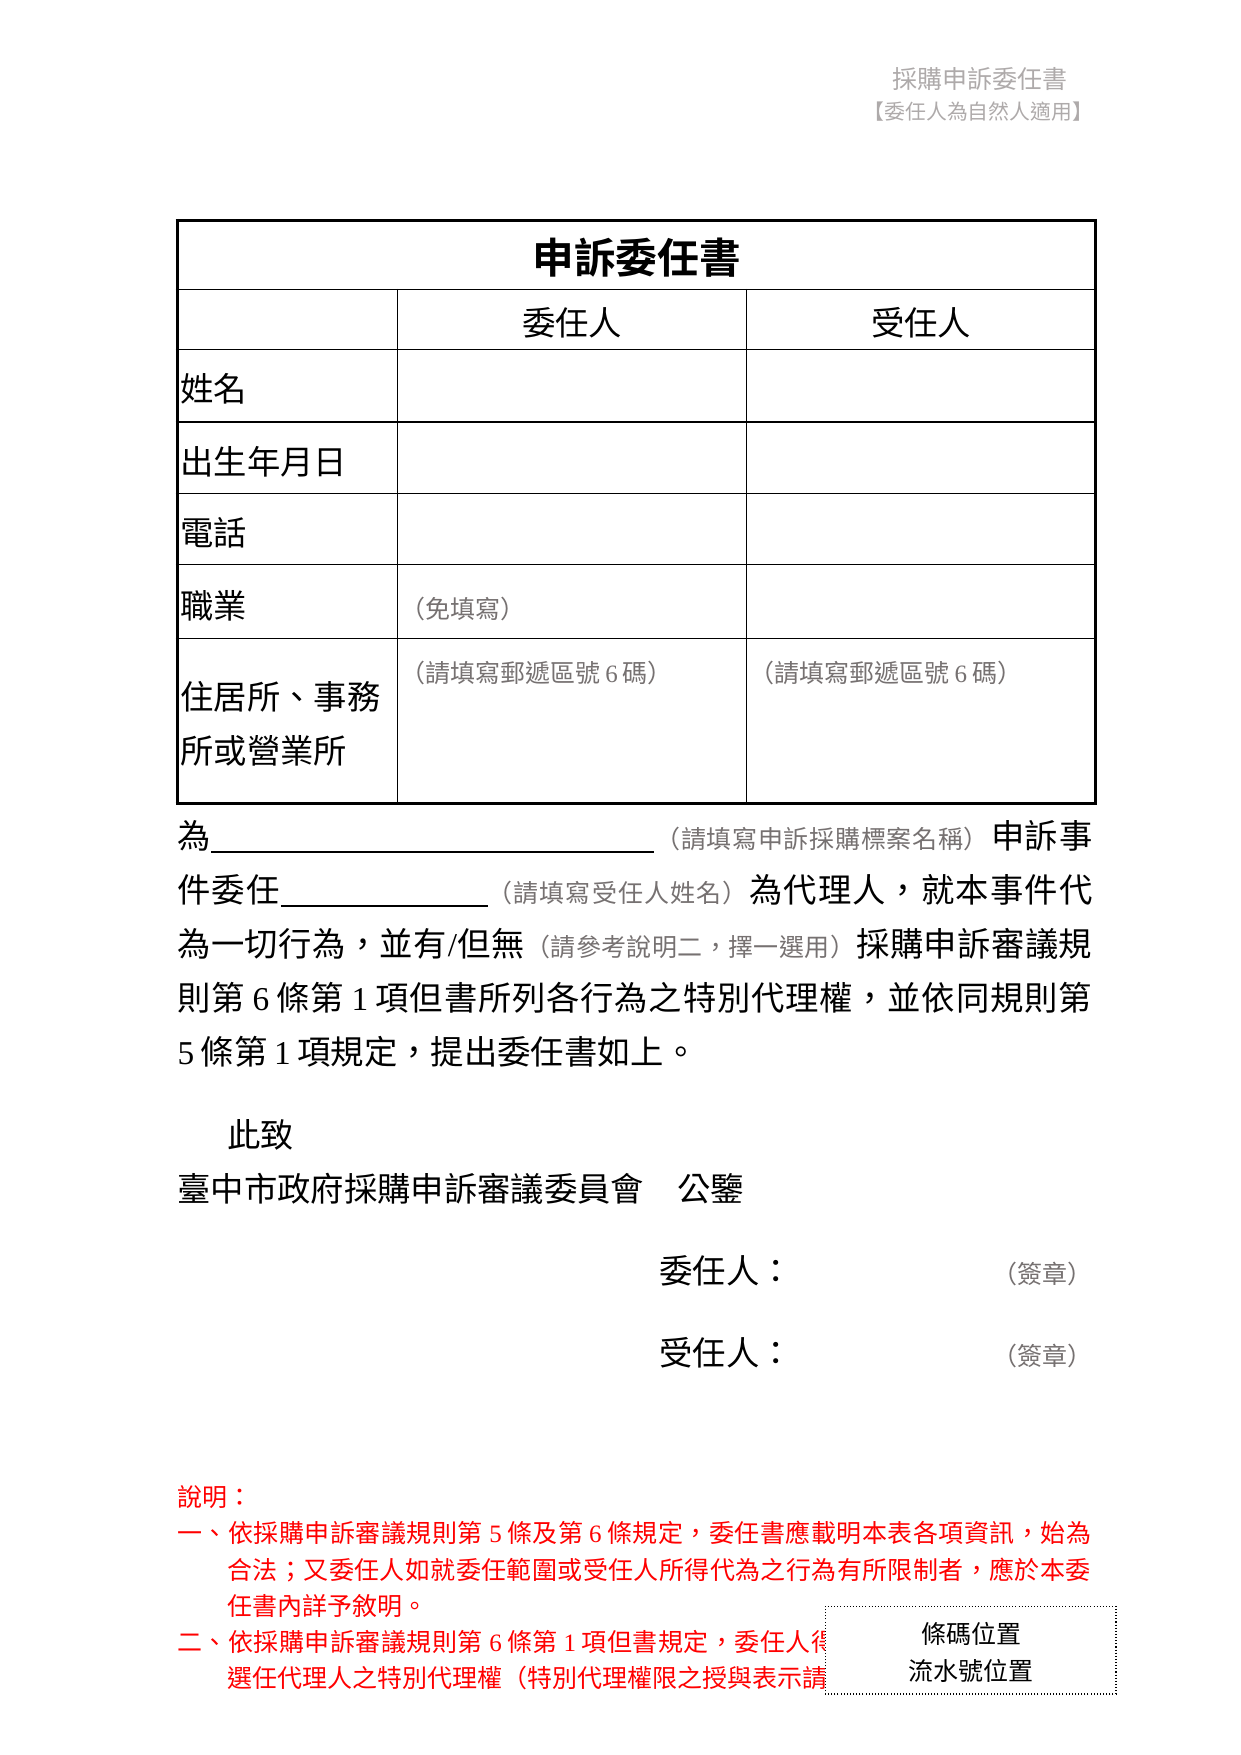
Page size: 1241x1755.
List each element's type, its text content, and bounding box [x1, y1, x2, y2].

table_cell [747, 494, 1094, 564]
table_cell 姓名 [179, 350, 397, 421]
table_cell 受任人 [747, 290, 1094, 349]
table_cell （免填寫） [398, 565, 746, 638]
table_cell 出生年月日 [179, 423, 397, 493]
table_header 申訴委任書 [825, 1606, 1117, 1694]
table_cell 職業 [179, 565, 397, 638]
table_cell 委任人 [398, 290, 746, 349]
text 為 （請填寫申訴採購標案名稱）申訴事件委任 （請填寫受任人姓名）為代理人，就本事件代為一切行為，並有/但無（請參考說明二，擇一選用）採購申訴審議規則第6條第1項但書所列各行為之特別代理權，並依同規則第5條第1項規定，提出委任書如上。 [177, 805, 1093, 1076]
table_cell （請填寫郵遞區號6碼） [747, 639, 1094, 802]
table_cell 電話 [179, 494, 397, 564]
table_cell [398, 494, 746, 564]
table_cell 住居所、事務所或營業所 [179, 639, 397, 802]
table_cell [398, 350, 746, 421]
text 委任人： （簽章） [177, 1240, 1093, 1294]
table_header 申訴委任書 [179, 222, 1094, 289]
text 受任人： （簽章） [177, 1322, 1093, 1377]
text 臺中市政府採購申訴審議委員會 公鑒 [177, 1158, 1093, 1212]
table_cell [747, 423, 1094, 493]
table_cell [398, 423, 746, 493]
table_cell [179, 290, 397, 349]
table_cell [747, 565, 1094, 638]
table_cell [747, 350, 1094, 421]
table_cell （請填寫郵遞區號6碼） [398, 639, 746, 802]
text 此致 [227, 1104, 1093, 1158]
